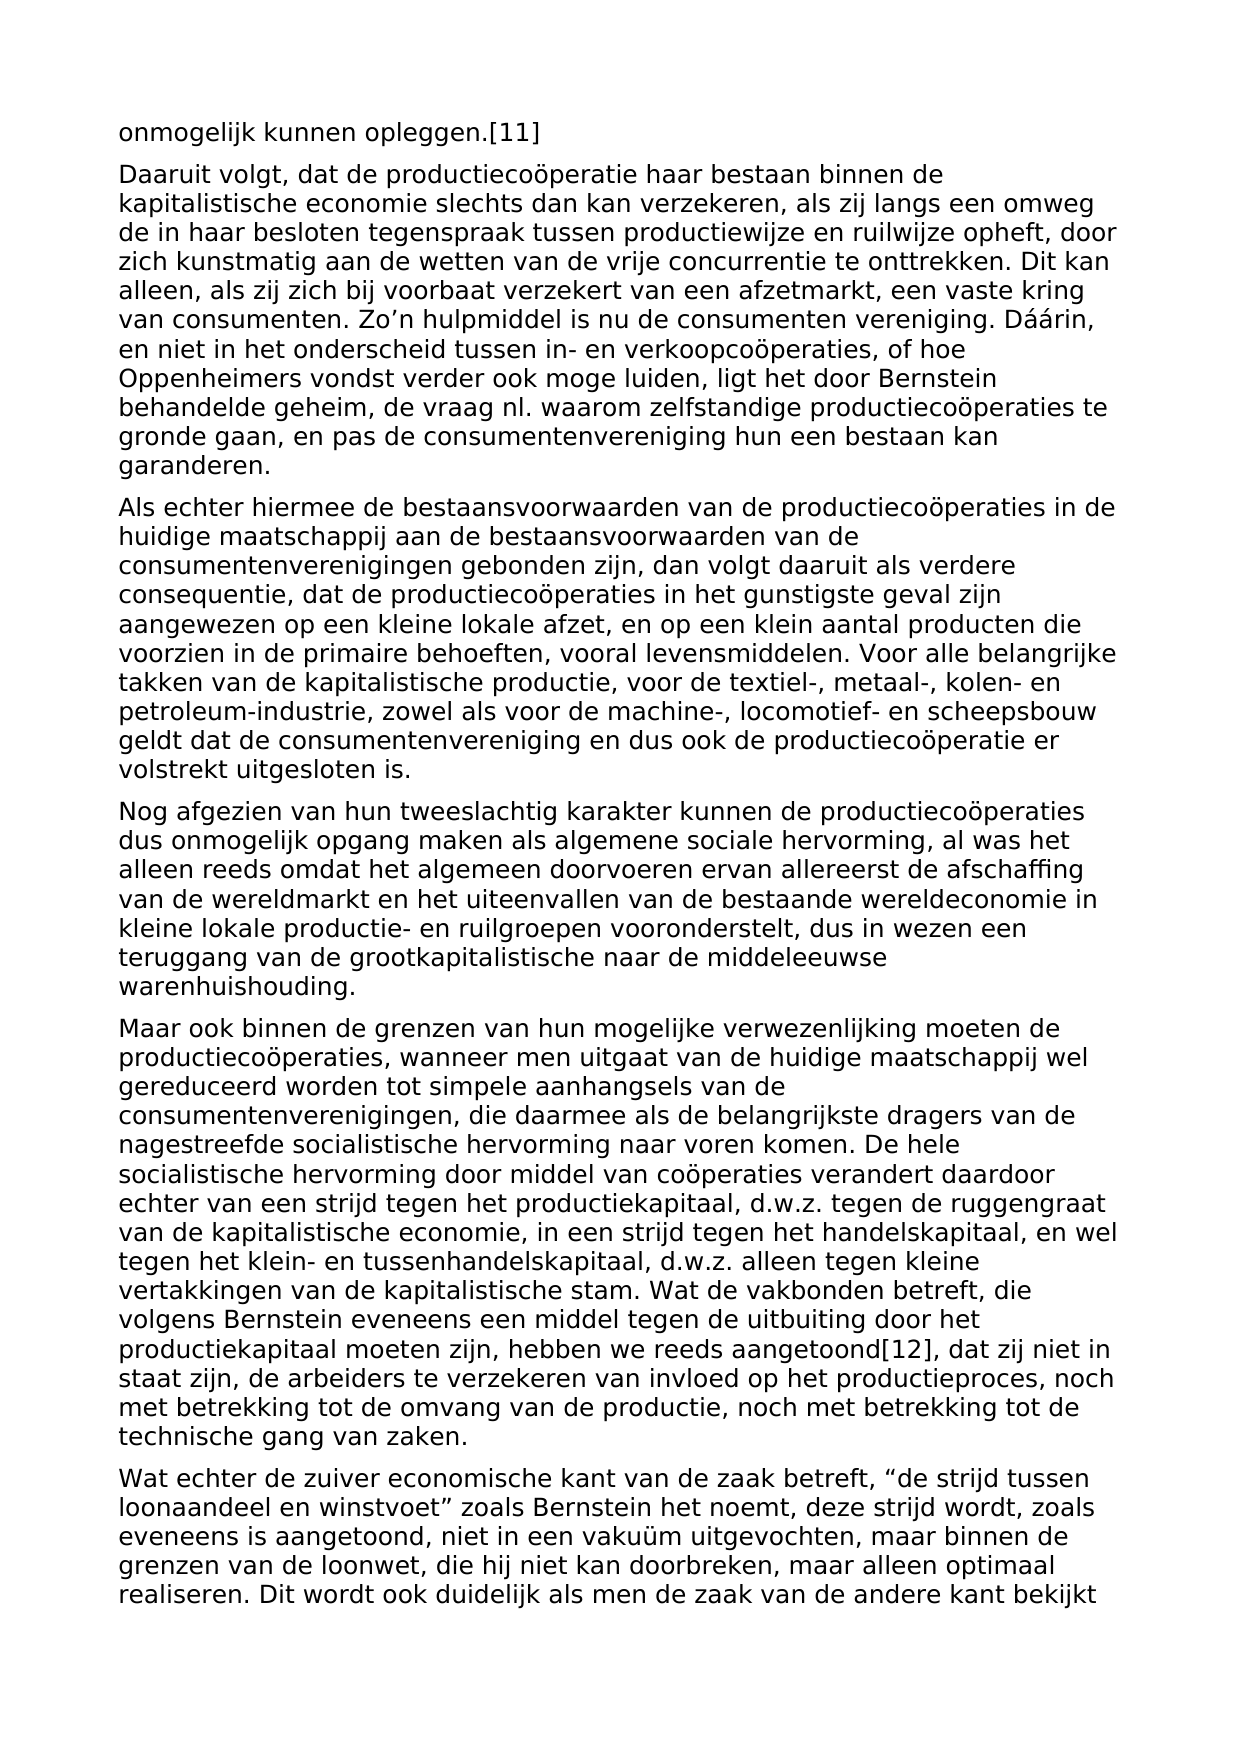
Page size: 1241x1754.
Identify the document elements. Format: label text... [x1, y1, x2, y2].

text Nog afgezien van hun tweeslachtig karakter kunnen de productiecoöperaties dus onmogelijk opgang maken als algemene sociale hervorming, al was het alleen reeds omdat het algemeen doorvoeren ervan allereerst de afschaffing van de wereldmarkt en het uiteenvallen van de bestaande wereldeconomie in kleine lokale productie- en ruilgroepen vooronderstelt, dus in wezen een teruggang van de grootkapitalistische naar de middeleeuwse warenhuishouding. [118, 797, 1122, 1001]
text Daaruit volgt, dat de productiecoöperatie haar bestaan binnen de kapitalistische economie slechts dan kan verzekeren, als zij langs een omweg de in haar besloten tegenspraak tussen productiewijze en ruilwijze opheft, door zich kunstmatig aan de wetten van de vrije concurrentie te onttrekken. Dit kan alleen, als zij zich bij voorbaat verzekert van een afzetmarkt, een vaste kring van consumenten. Zo’n hulpmiddel is nu de consumenten vereniging. Dáárin, en niet in het onderscheid tussen in- en verkoopcoöperaties, of hoe Oppenheimers vondst verder ook moge luiden, ligt het door Bernstein behandelde geheim, de vraag nl. waarom zelfstandige productiecoöperaties te gronde gaan, en pas de consumentenvereniging hun een bestaan kan garanderen. [118, 160, 1122, 481]
text Maar ook binnen de grenzen van hun mogelijke verwezenlijking moeten de productiecoöperaties, wanneer men uitgaat van de huidige maatschappij wel gereduceerd worden tot simpele aanhangsels van de consumentenverenigingen, die daarmee als de belangrijkste dragers van de nagestreefde socialistische hervorming naar voren komen. De hele socialistische hervorming door middel van coöperaties verandert daardoor echter van een strijd tegen het productiekapitaal, d.w.z. tegen de ruggengraat van de kapitalistische economie, in een strijd tegen het handelskapitaal, en wel tegen het klein- en tussenhandelskapitaal, d.w.z. alleen tegen kleine vertakkingen van de kapitalistische stam. Wat de vakbonden betreft, die volgens Bernstein eveneens een middel tegen de uitbuiting door het productiekapitaal moeten zijn, hebben we reeds aangetoond[12], dat zij niet in staat zijn, de arbeiders te verzekeren van invloed op het productieproces, noch met betrekking tot de omvang van de productie, noch met betrekking tot de technische gang van zaken. [118, 1014, 1122, 1451]
text Als echter hiermee de bestaansvoorwaarden van de productiecoöperaties in de huidige maatschappij aan de bestaansvoorwaarden van de consumentenverenigingen gebonden zijn, dan volgt daaruit als verdere consequentie, dat de productiecoöperaties in het gunstigste geval zijn aangewezen op een kleine lokale afzet, en op een klein aantal producten die voorzien in de primaire behoeften, vooral levensmiddelen. Voor alle belangrijke takken van de kapitalistische productie, voor de textiel-, metaal-, kolen- en petroleum-industrie, zowel als voor de machine-, locomotief- en scheepsbouw geldt dat de consumentenvereniging en dus ook de productiecoöperatie er volstrekt uitgesloten is. [118, 493, 1122, 785]
text onmogelijk kunnen opleggen.[11] [118, 118, 1122, 147]
text Wat echter de zuiver economische kant van de zaak betreft, “de strijd tussen loonaandeel en winstvoet” zoals Bernstein het noemt, deze strijd wordt, zoals eveneens is aangetoond, niet in een vakuüm uitgevochten, maar binnen de grenzen van de loonwet, die hij niet kan doorbreken, maar alleen optimaal realiseren. Dit wordt ook duidelijk als men de zaak van de andere kant bekijkt [118, 1464, 1122, 1610]
